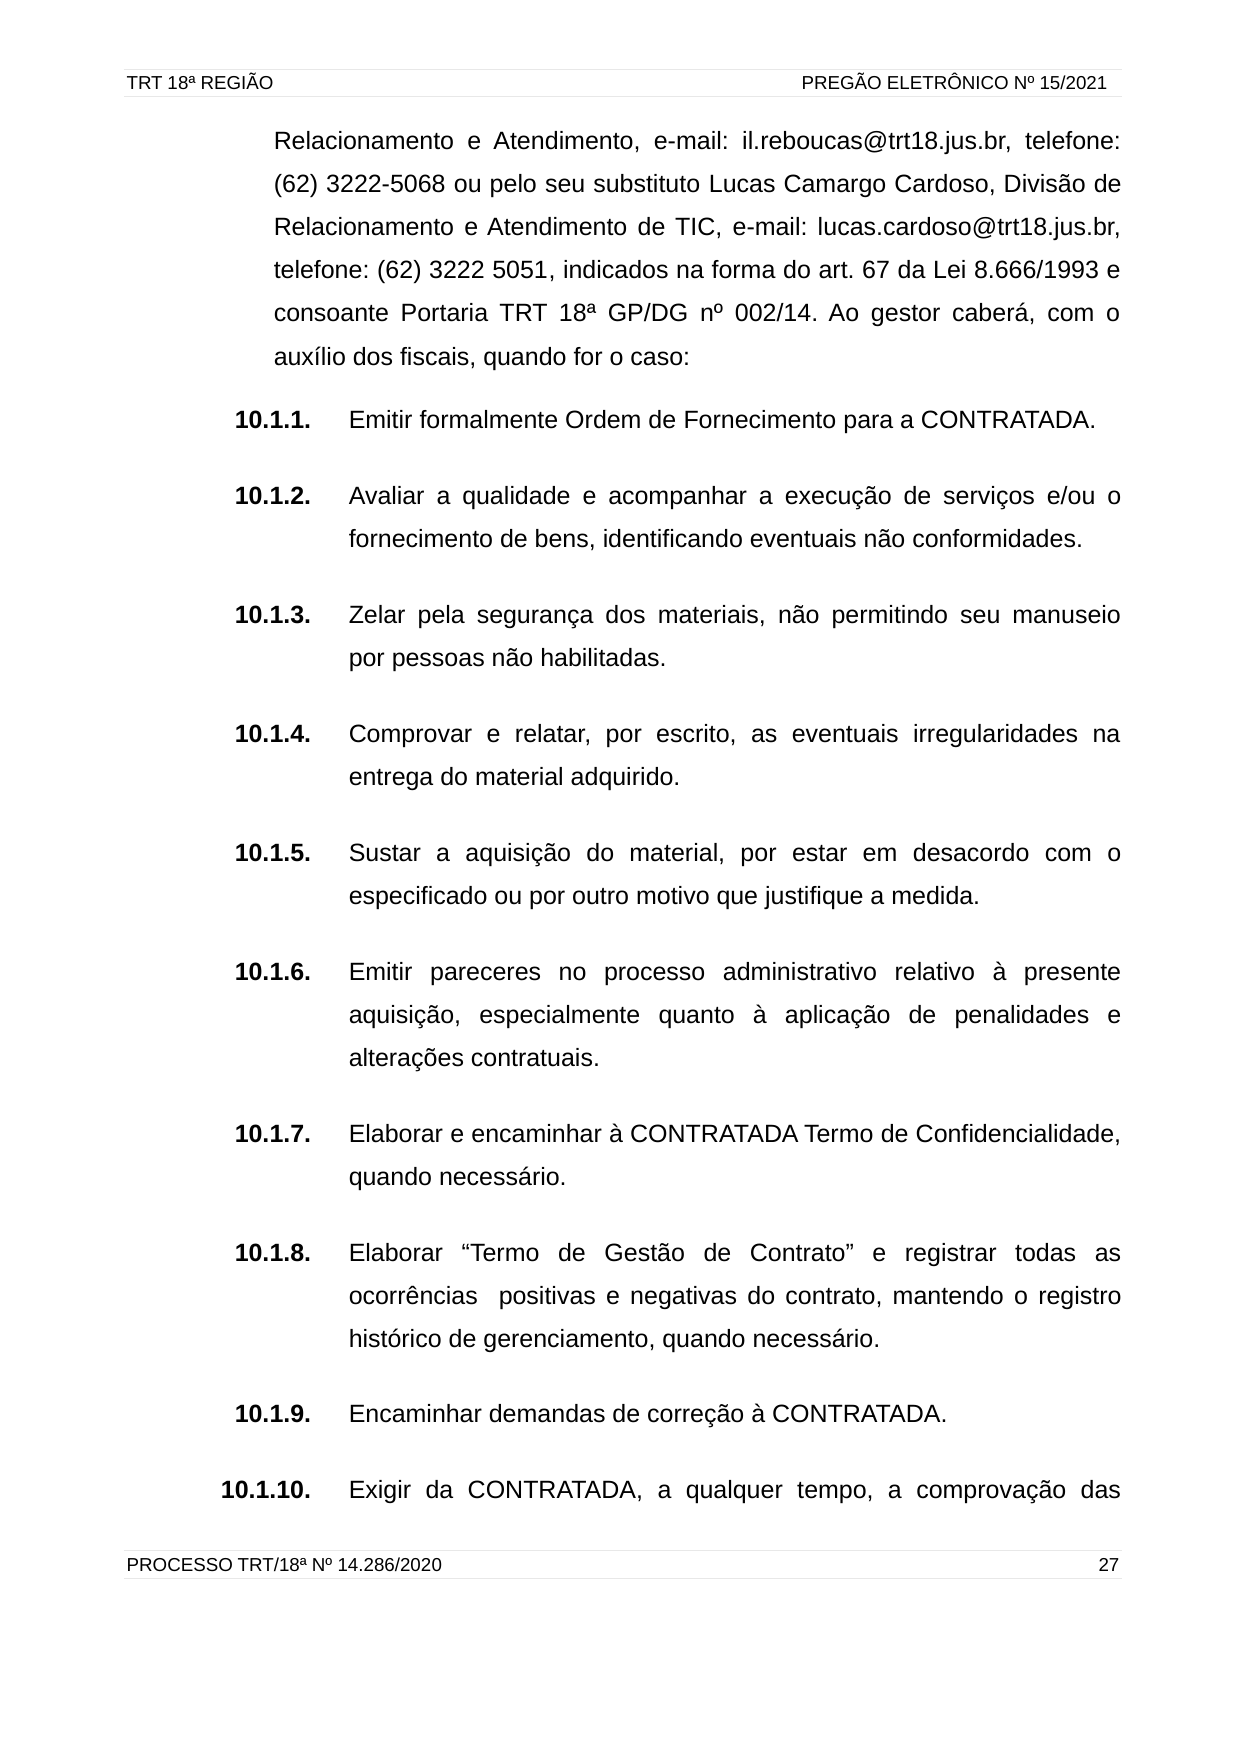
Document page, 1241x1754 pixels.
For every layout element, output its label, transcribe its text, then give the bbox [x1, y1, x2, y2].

list Comprovar e relatar, por escrito, as eventuais irregularidades na entrega do material adquirido. [311, 719, 1122, 791]
list Emitir pareceres no processo administrativo relativo à presente aquisição, especialmente quanto à aplicação de penalidades e alterações contratuais. [311, 957, 1122, 1072]
list Relacionamento e Atendimento, e-mail: il.reboucas@trt18.jus.br, telefone: (62) 3222-5068 ou pelo seu substituto Lucas Camargo Cardoso, Divisão de Relacionamento e Atendimento de TIC, e-mail: lucas.cardoso@trt18.jus.br, telefone: (62) 3222 5051, indicados na forma do art. 67 da Lei 8.666/1993 e consoante Portaria TRT 18ª GP/DG nº 002/14. Ao gestor caberá, com o auxílio dos fiscais, quando for o caso: [236, 126, 1122, 370]
list Exigir da CONTRATADA, a qualquer tempo, a comprovação das [311, 1475, 1122, 1504]
list Encaminhar demandas de correção à CONTRATADA. [311, 1399, 1122, 1428]
list Sustar a aquisição do material, por estar em desacordo com o especificado ou por outro motivo que justifique a medida. [311, 838, 1122, 910]
list Emitir formalmente Ordem de Fornecimento para a CONTRATADA. [311, 406, 1122, 434]
list Zelar pela segurança dos materiais, não permitindo seu manuseio por pessoas não habilitadas. [311, 600, 1122, 672]
list Avaliar a qualidade e acompanhar a execução de serviços e/ou o fornecimento de bens, identificando eventuais não conformidades. [311, 481, 1122, 553]
list Elaborar e encaminhar à CONTRATADA Termo de Confidencialidade, quando necessário. [311, 1119, 1122, 1191]
list Elaborar “Termo de Gestão de Contrato” e registrar todas as ocorrências positivas e negativas do contrato, mantendo o registro histórico de gerenciamento, quando necessário. [311, 1237, 1122, 1352]
